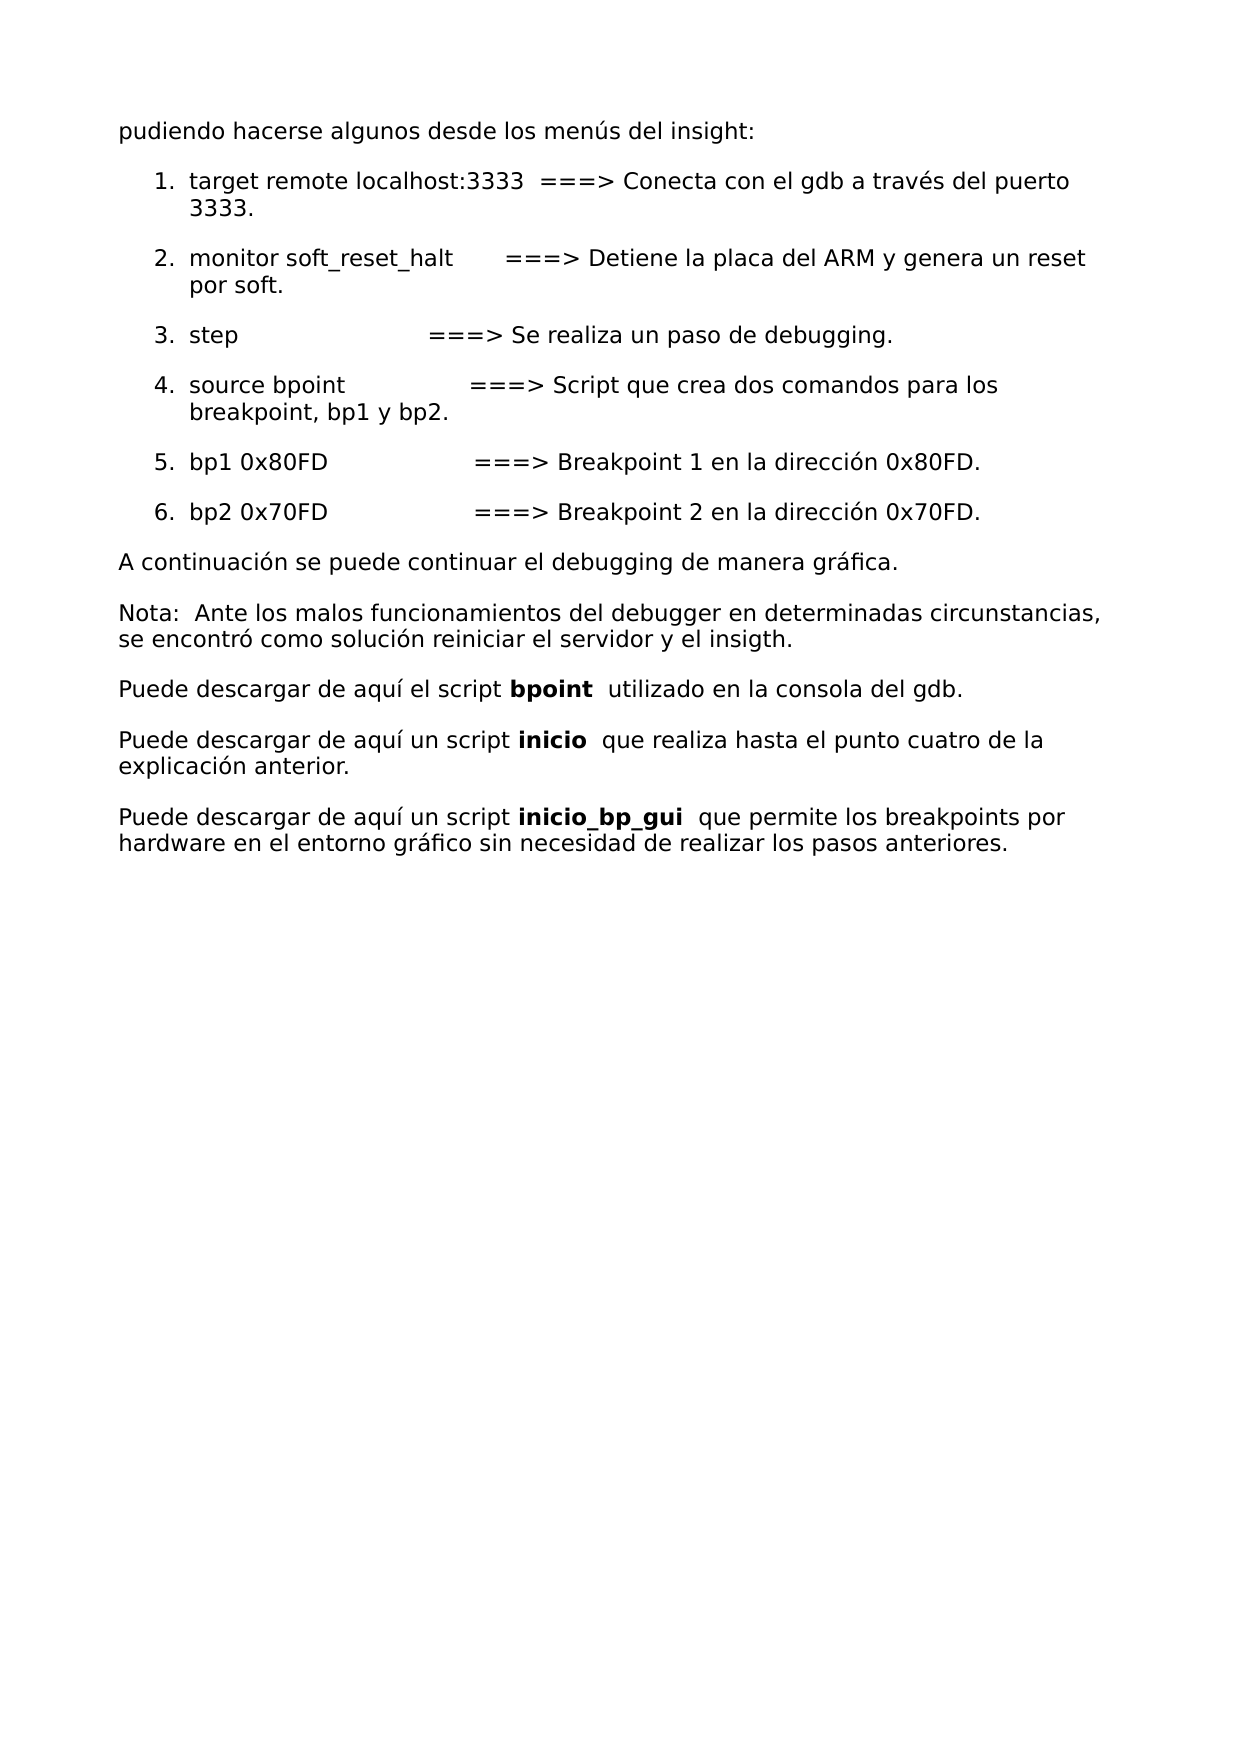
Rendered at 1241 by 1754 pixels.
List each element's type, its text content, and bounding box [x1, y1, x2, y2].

text Puede descargar de aquí un script inicio_bp_gui que permite los breakpoints por hardware en el entorno gráfico sin necesidad de realizar los pasos anteriores. [118, 804, 1122, 857]
text Puede descargar de aquí el script bpoint utilizado en la consola del gdb. [118, 677, 1122, 703]
text Nota: Ante los malos funcionamientos del debugger en determinadas circunstancias, se encontró como solución reiniciar el servidor y el insigth. [118, 600, 1122, 653]
text Puede descargar de aquí un script inicio que realiza hasta el punto cuatro de la explicación anterior. [118, 727, 1122, 780]
list source bpoint ===> Script que crea dos comandos para los breakpoint, bp1 y bp2. [153, 372, 1122, 426]
text A continuación se puede continuar el debugging de manera gráfica. [118, 549, 1122, 576]
list bp1 0x80FD ===> Breakpoint 1 en la dirección 0x80FD. [153, 449, 1122, 476]
list step ===> Se realiza un paso de debugging. [153, 322, 1122, 349]
list monitor soft_reset_halt ===> Detiene la placa del ARM y genera un reset por soft. [153, 245, 1122, 298]
list bp2 0x70FD ===> Breakpoint 2 en la dirección 0x70FD. [153, 499, 1122, 526]
list target remote localhost:3333 ===> Conecta con el gdb a través del puerto 3333. [153, 168, 1122, 222]
text pudiendo hacerse algunos desde los menús del insight: [118, 118, 1122, 145]
